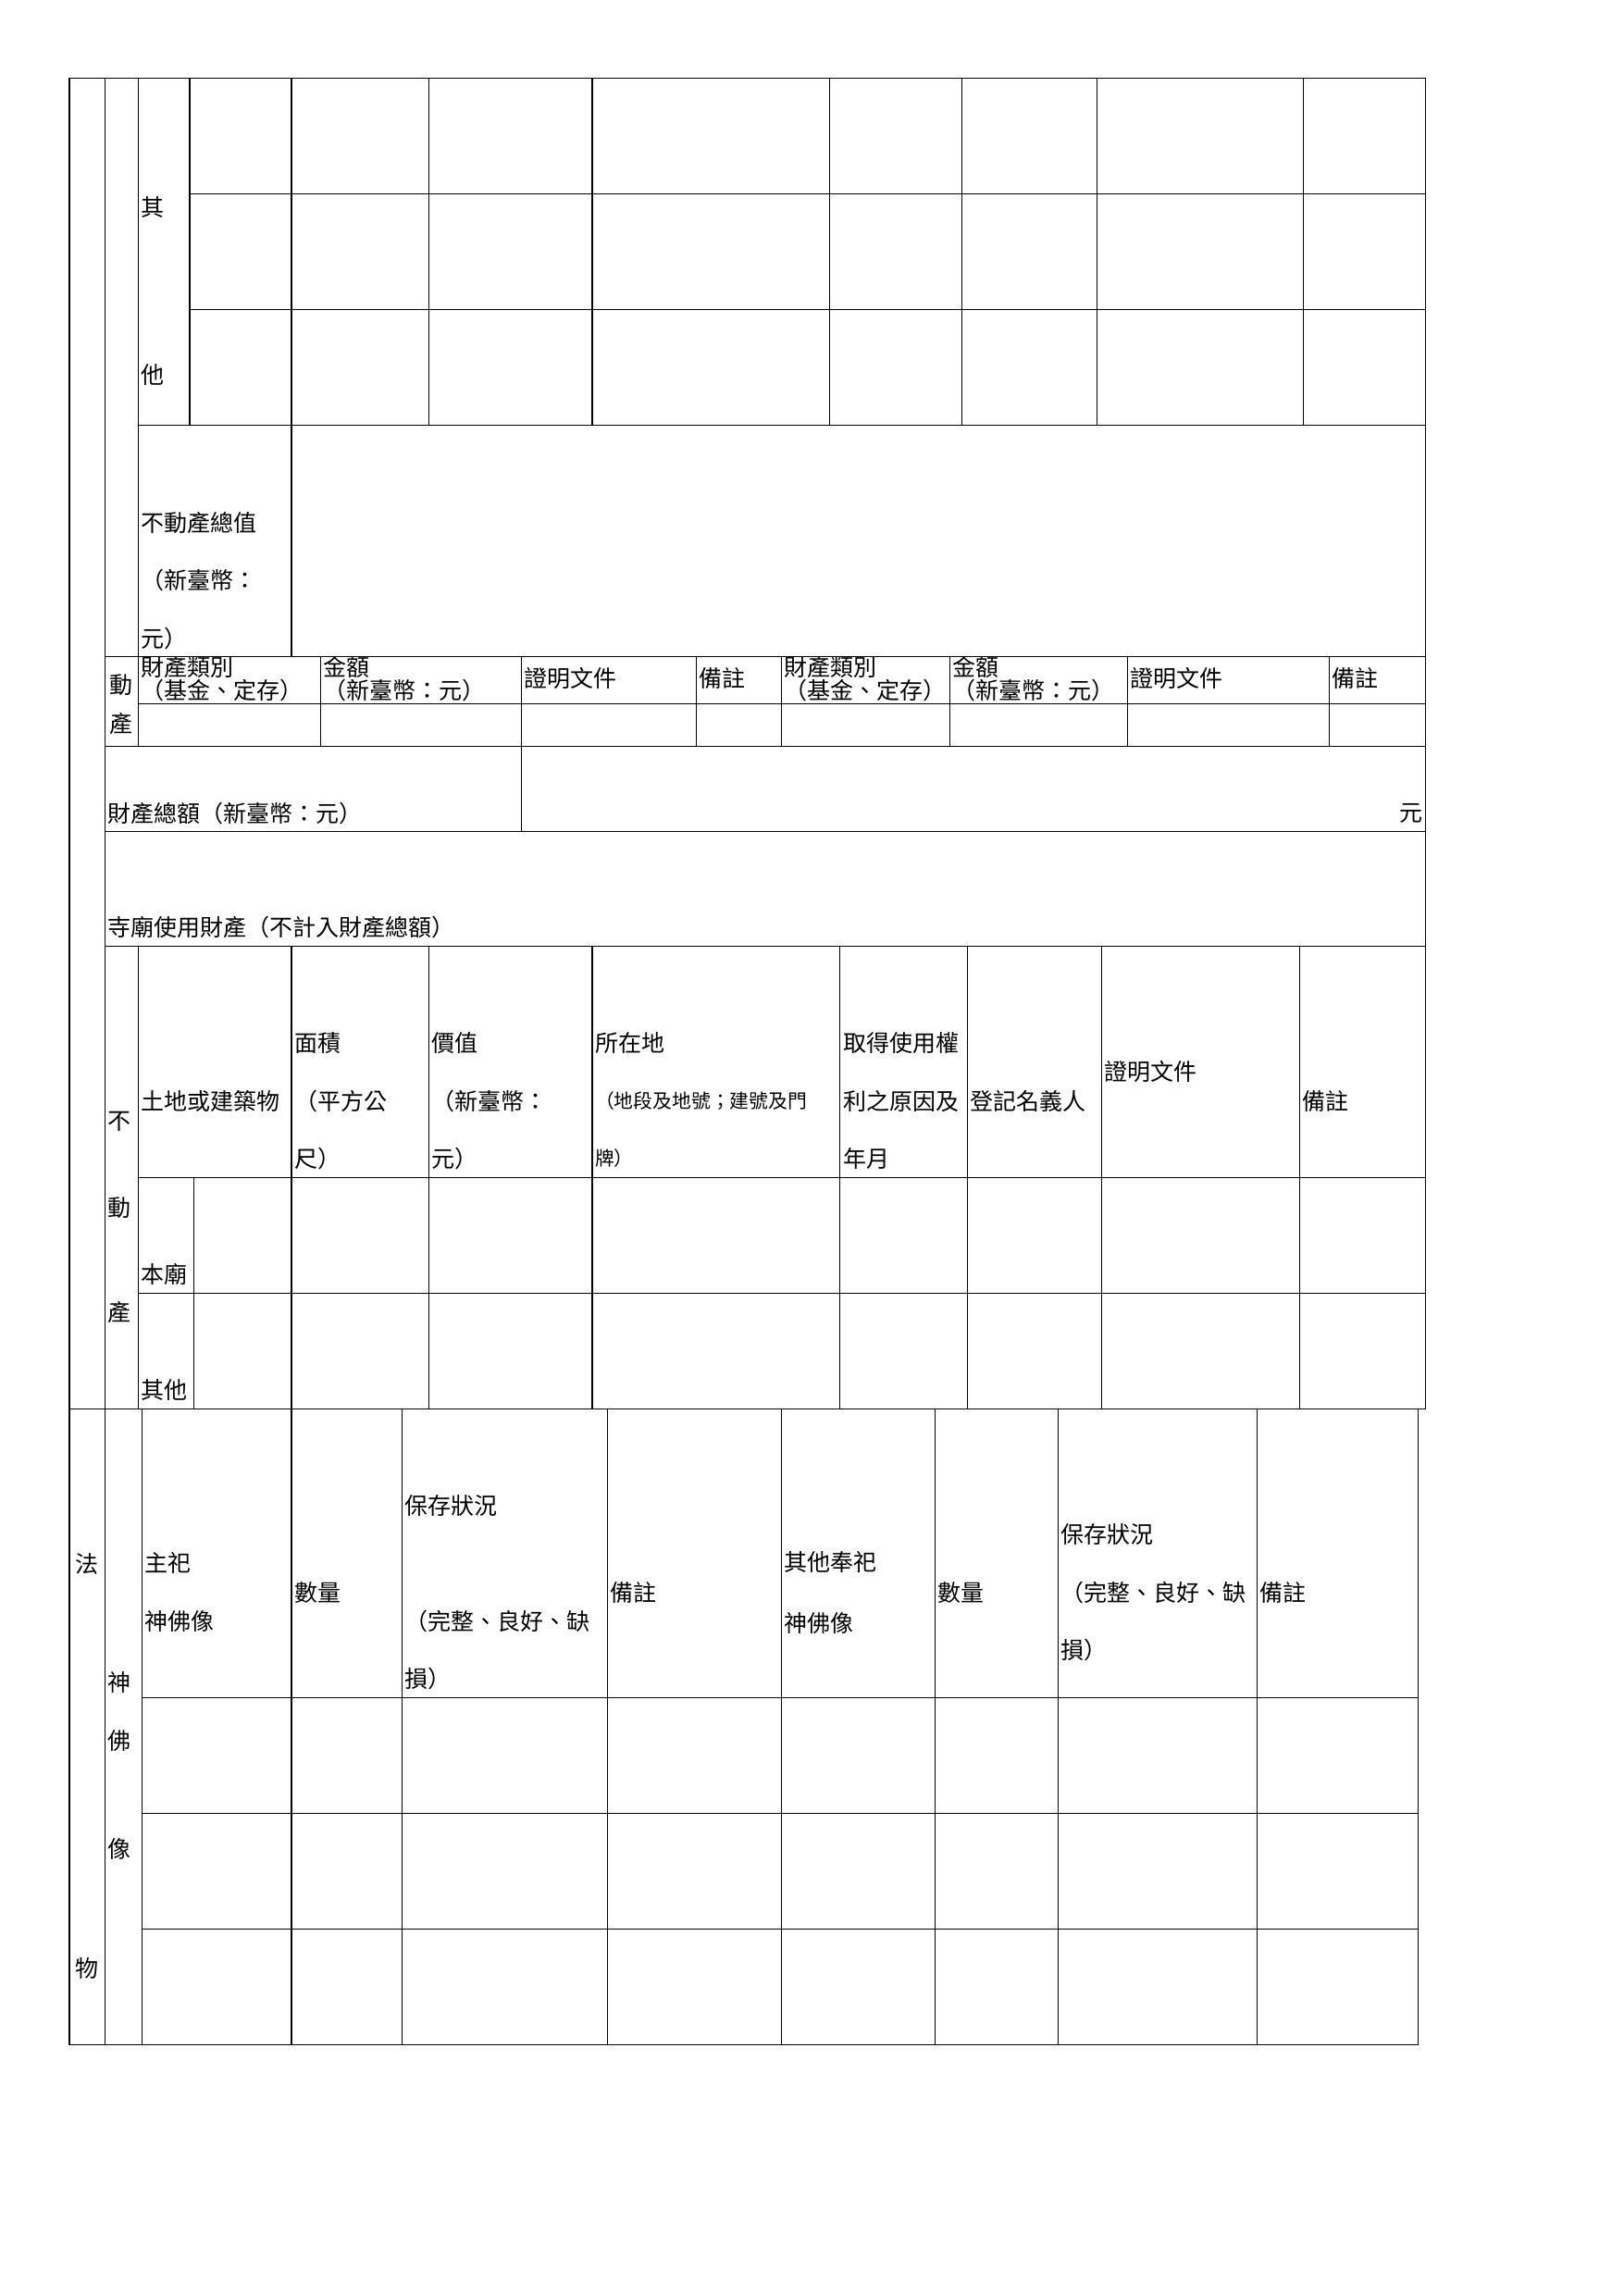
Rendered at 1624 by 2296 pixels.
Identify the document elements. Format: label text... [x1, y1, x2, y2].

table_cell [593, 79, 829, 193]
table_cell 備註 [1258, 1409, 1418, 1697]
table_cell [429, 310, 591, 425]
table_cell [429, 79, 591, 193]
table_cell [321, 704, 521, 746]
table_cell [830, 310, 961, 425]
table_cell [936, 1930, 1058, 2044]
table_cell [593, 1294, 839, 1409]
table_cell [782, 1814, 935, 1929]
table_cell [143, 1698, 291, 1813]
table_cell [593, 1178, 839, 1293]
table_cell 備註 [697, 657, 781, 703]
table_cell 登記名義人 [968, 947, 1101, 1177]
table_cell [830, 194, 961, 309]
table_cell [1059, 1814, 1257, 1929]
table_cell [782, 1698, 935, 1813]
table_cell [139, 704, 320, 746]
table_cell [70, 79, 105, 1409]
table_cell [1102, 1294, 1299, 1409]
table_cell [403, 1698, 607, 1813]
table_cell [292, 310, 428, 425]
table_cell [292, 1698, 402, 1813]
table_cell [968, 1294, 1101, 1409]
table_cell [936, 1698, 1058, 1813]
table_cell 不 動 產 [105, 947, 138, 1409]
table_cell 保存狀況 （完整、良好、缺損） [1059, 1409, 1257, 1697]
table_cell [1258, 1698, 1418, 1813]
table_cell [840, 1178, 967, 1293]
table_cell 證明文件 [522, 657, 696, 703]
table_cell [1059, 1698, 1257, 1813]
table_cell 寺廟使用財產（不計入財產總額） [105, 832, 1425, 946]
table_cell [1097, 310, 1303, 425]
table_cell [1419, 1929, 1425, 2044]
table_cell 面積 （平方公尺） [292, 947, 428, 1177]
table_cell [1304, 310, 1425, 425]
table_cell [429, 194, 591, 309]
table_cell [1102, 1178, 1299, 1293]
table_cell [143, 1930, 291, 2044]
table_cell 證明文件 [1128, 657, 1329, 703]
table_cell [429, 1294, 591, 1409]
table_cell [962, 194, 1097, 309]
table_cell [429, 1178, 591, 1293]
table_cell [292, 1294, 428, 1409]
table_cell [608, 1930, 781, 2044]
table_cell 財產總額（新臺幣：元） [105, 747, 521, 831]
table_cell [292, 1814, 402, 1929]
table_cell 主祀 神佛像 [143, 1409, 291, 1697]
table_cell [1300, 1178, 1425, 1293]
table_cell [191, 79, 291, 193]
table_cell 其他奉祀 神佛像 [782, 1409, 935, 1697]
table_cell 本廟 [139, 1178, 193, 1293]
table_cell [292, 426, 1425, 656]
table_cell [962, 79, 1097, 193]
table_cell [968, 1178, 1101, 1293]
table_cell [1300, 1294, 1425, 1409]
table_cell [697, 704, 781, 746]
table_cell 土地或建築物 [139, 947, 291, 1177]
table_cell 神佛 像 [105, 1409, 142, 2044]
table_cell 證明文件 [1102, 947, 1299, 1177]
table_cell 所在地 （地段及地號；建號及門牌） [593, 947, 839, 1177]
table_cell [1097, 79, 1303, 193]
table_cell [403, 1930, 607, 2044]
table_cell [1419, 1409, 1425, 1697]
table_cell 備註 [1300, 947, 1425, 1177]
table_cell 備註 [608, 1409, 781, 1697]
table_cell [608, 1814, 781, 1929]
table_cell [840, 1294, 967, 1409]
table_cell [1128, 704, 1329, 746]
table_cell [782, 1930, 935, 2044]
table_cell 備註 [1330, 657, 1425, 703]
table_cell [191, 194, 291, 309]
table_cell [608, 1698, 781, 1813]
table_cell 其 他 [139, 79, 189, 425]
table_cell [936, 1814, 1058, 1929]
table_cell [593, 310, 829, 425]
table_cell 數量 [292, 1409, 402, 1697]
table_cell 金額 （新臺幣：元） [321, 657, 521, 703]
table_cell [194, 1294, 291, 1409]
table_cell 動產 [105, 657, 138, 746]
table_cell [1304, 194, 1425, 309]
table_cell [191, 310, 291, 425]
table_cell [1419, 1697, 1425, 1813]
table_cell [1330, 704, 1425, 746]
table_cell 金額 （新臺幣：元） [950, 657, 1127, 703]
table_cell [292, 1178, 428, 1293]
table_cell [1258, 1930, 1418, 2044]
table_cell 元 [522, 747, 1425, 831]
table_cell 數量 [936, 1409, 1058, 1697]
table_cell [522, 704, 696, 746]
table_cell [1097, 194, 1303, 309]
table_cell [782, 704, 949, 746]
table_cell 財產類別 （基金、定存） [139, 657, 320, 703]
table_cell 法 物 [70, 1409, 105, 2044]
table_cell 取得使用權利之原因及年月 [840, 947, 967, 1177]
table_cell [292, 194, 428, 309]
table_cell [1258, 1814, 1418, 1929]
table_cell [1059, 1930, 1257, 2044]
table_cell 保存狀況 （完整、良好、缺損） [403, 1409, 607, 1697]
table_cell 價值 （新臺幣：元） [429, 947, 591, 1177]
table_cell [105, 79, 138, 656]
table_cell [830, 79, 961, 193]
table_cell [1419, 1813, 1425, 1929]
table_cell [403, 1814, 607, 1929]
table_cell 財產類別 （基金、定存） [782, 657, 949, 703]
table_cell [962, 310, 1097, 425]
table_cell [194, 1178, 291, 1293]
table_cell 其他 [139, 1294, 193, 1409]
table_cell [292, 79, 428, 193]
table_cell [593, 194, 829, 309]
table_cell 不動產總值（新臺幣：元） [139, 426, 291, 656]
table_cell [1304, 79, 1425, 193]
table_cell [292, 1930, 402, 2044]
table_cell [950, 704, 1127, 746]
table_cell [143, 1814, 291, 1929]
